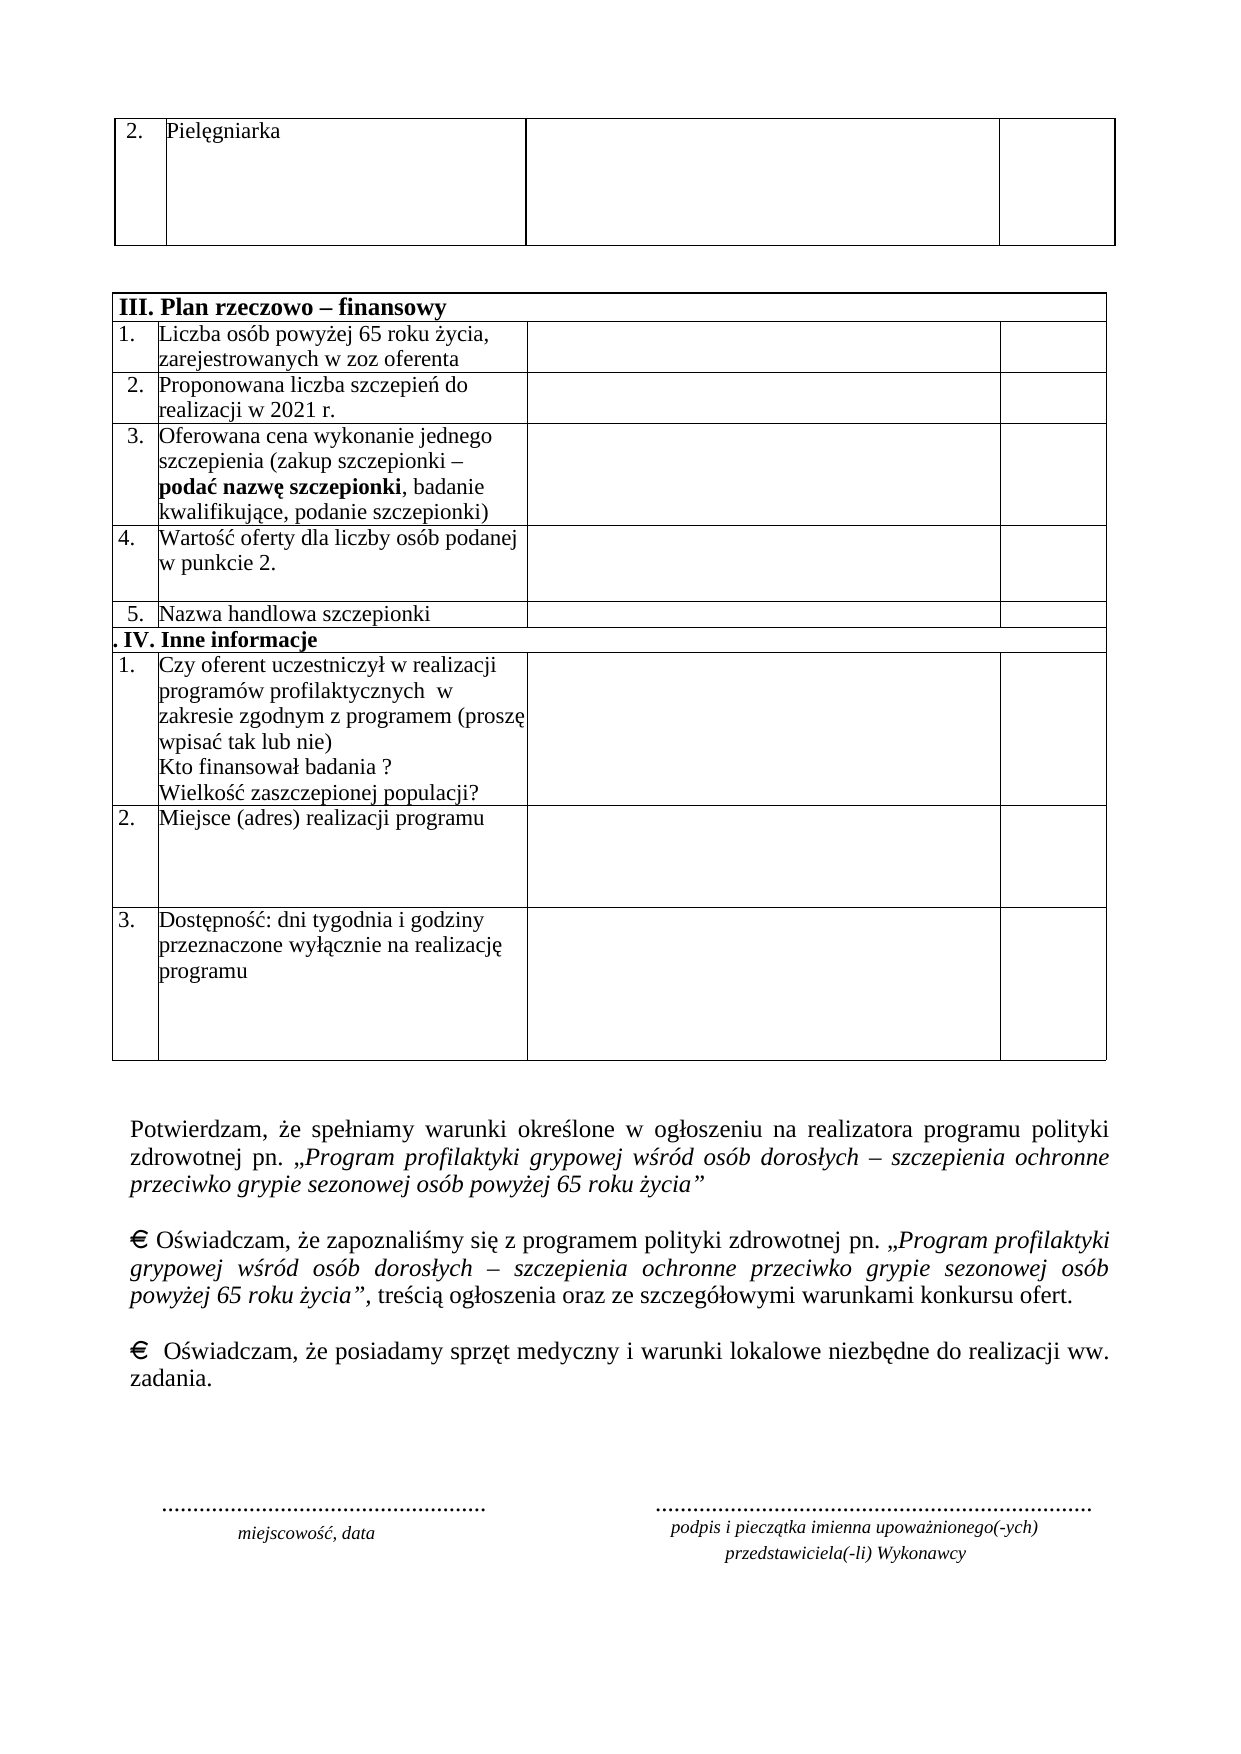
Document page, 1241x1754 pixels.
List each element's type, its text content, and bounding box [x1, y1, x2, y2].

table_cell Dostępność: dni tygodnia i godziny przeznaczone wyłącznie na realizację programu [159, 908, 527, 1059]
table_cell [1001, 806, 1106, 907]
table_cell [528, 653, 1000, 805]
table_cell Nazwa handlowa szczepionki [159, 602, 527, 627]
table_cell 4. [113, 526, 158, 601]
table_cell [1001, 908, 1106, 1059]
text Potwierdzam, że spełniamy warunki określone w ogłoszeniu na realizatora programu polityki zdrowotnej pn. „Program profilaktyki grypowej wśród osób dorosłych – szczepienia ochronne przeciwko grypie sezonowej osób powyżej 65 roku życia” [130, 1115, 1110, 1198]
table_cell [527, 119, 999, 245]
table_cell IV. Inne informacje [113, 628, 1106, 652]
table_cell [1000, 119, 1114, 245]
table_cell Proponowana liczba szczepień do realizacji w 2021 r. [159, 373, 527, 423]
text miejscowość, data podpis i pieczątka imienna upoważnionego(-ych) [130, 1517, 1110, 1543]
table_cell 3. [113, 908, 158, 1059]
table_cell [528, 526, 1000, 601]
table_cell Czy oferent uczestniczył w realizacji programów profilaktycznych w zakresie zgodnym z programem (proszę wpisać tak lub nie) Kto finansował badania ? Wielkość zaszczepionej populacji? [159, 653, 527, 805]
table_cell Liczba osób powyżej 65 roku życia, zarejestrowanych w zoz oferenta [159, 322, 527, 372]
table_cell Oferowana cena wykonanie jednego szczepienia (zakup szczepionki – podać nazwę szczepionki, badanie kwalifikujące, podanie szczepionki) [159, 424, 527, 524]
text  Oświadczam, że posiadamy sprzęt medyczny i warunki lokalowe niezbędne do realizacji ww. zadania. [130, 1337, 1110, 1392]
table_cell 2. [113, 373, 158, 423]
text  Oświadczam, że zapoznaliśmy się z programem polityki zdrowotnej pn. „Program profilaktyki grypowej wśród osób dorosłych – szczepienia ochronne przeciwko grypie sezonowej osób powyżej 65 roku życia”, treścią ogłoszenia oraz ze szczegółowymi warunkami konkursu ofert. [130, 1226, 1110, 1309]
table_cell [1001, 373, 1106, 423]
table_cell [528, 806, 1000, 907]
table_cell 5. [113, 602, 158, 627]
table_cell [1001, 424, 1106, 524]
table_cell [1001, 653, 1106, 805]
table_cell 3. [113, 424, 158, 524]
table_cell 2. [116, 119, 166, 245]
table_cell [1001, 526, 1106, 601]
table_cell Wartość oferty dla liczby osób podanej w punkcie 2. [159, 526, 527, 601]
text przedstawiciela(-li) Wykonawcy [130, 1543, 1110, 1569]
table_cell [528, 908, 1000, 1059]
table_cell [528, 602, 1000, 627]
table_header III. Plan rzeczowo – finansowy [113, 294, 1106, 321]
table_cell 1. [113, 322, 158, 372]
table_cell Miejsce (adres) realizacji programu [159, 806, 527, 907]
table_cell [1001, 322, 1106, 372]
table_cell [528, 373, 1000, 423]
text .................................................... ...................................................................... [130, 1489, 1110, 1517]
table_cell Pielęgniarka [167, 119, 525, 245]
table_cell [528, 322, 1000, 372]
table_cell 1. [113, 653, 158, 805]
table_cell 2. [113, 806, 158, 907]
table_cell [528, 424, 1000, 524]
table_cell [1001, 602, 1106, 627]
